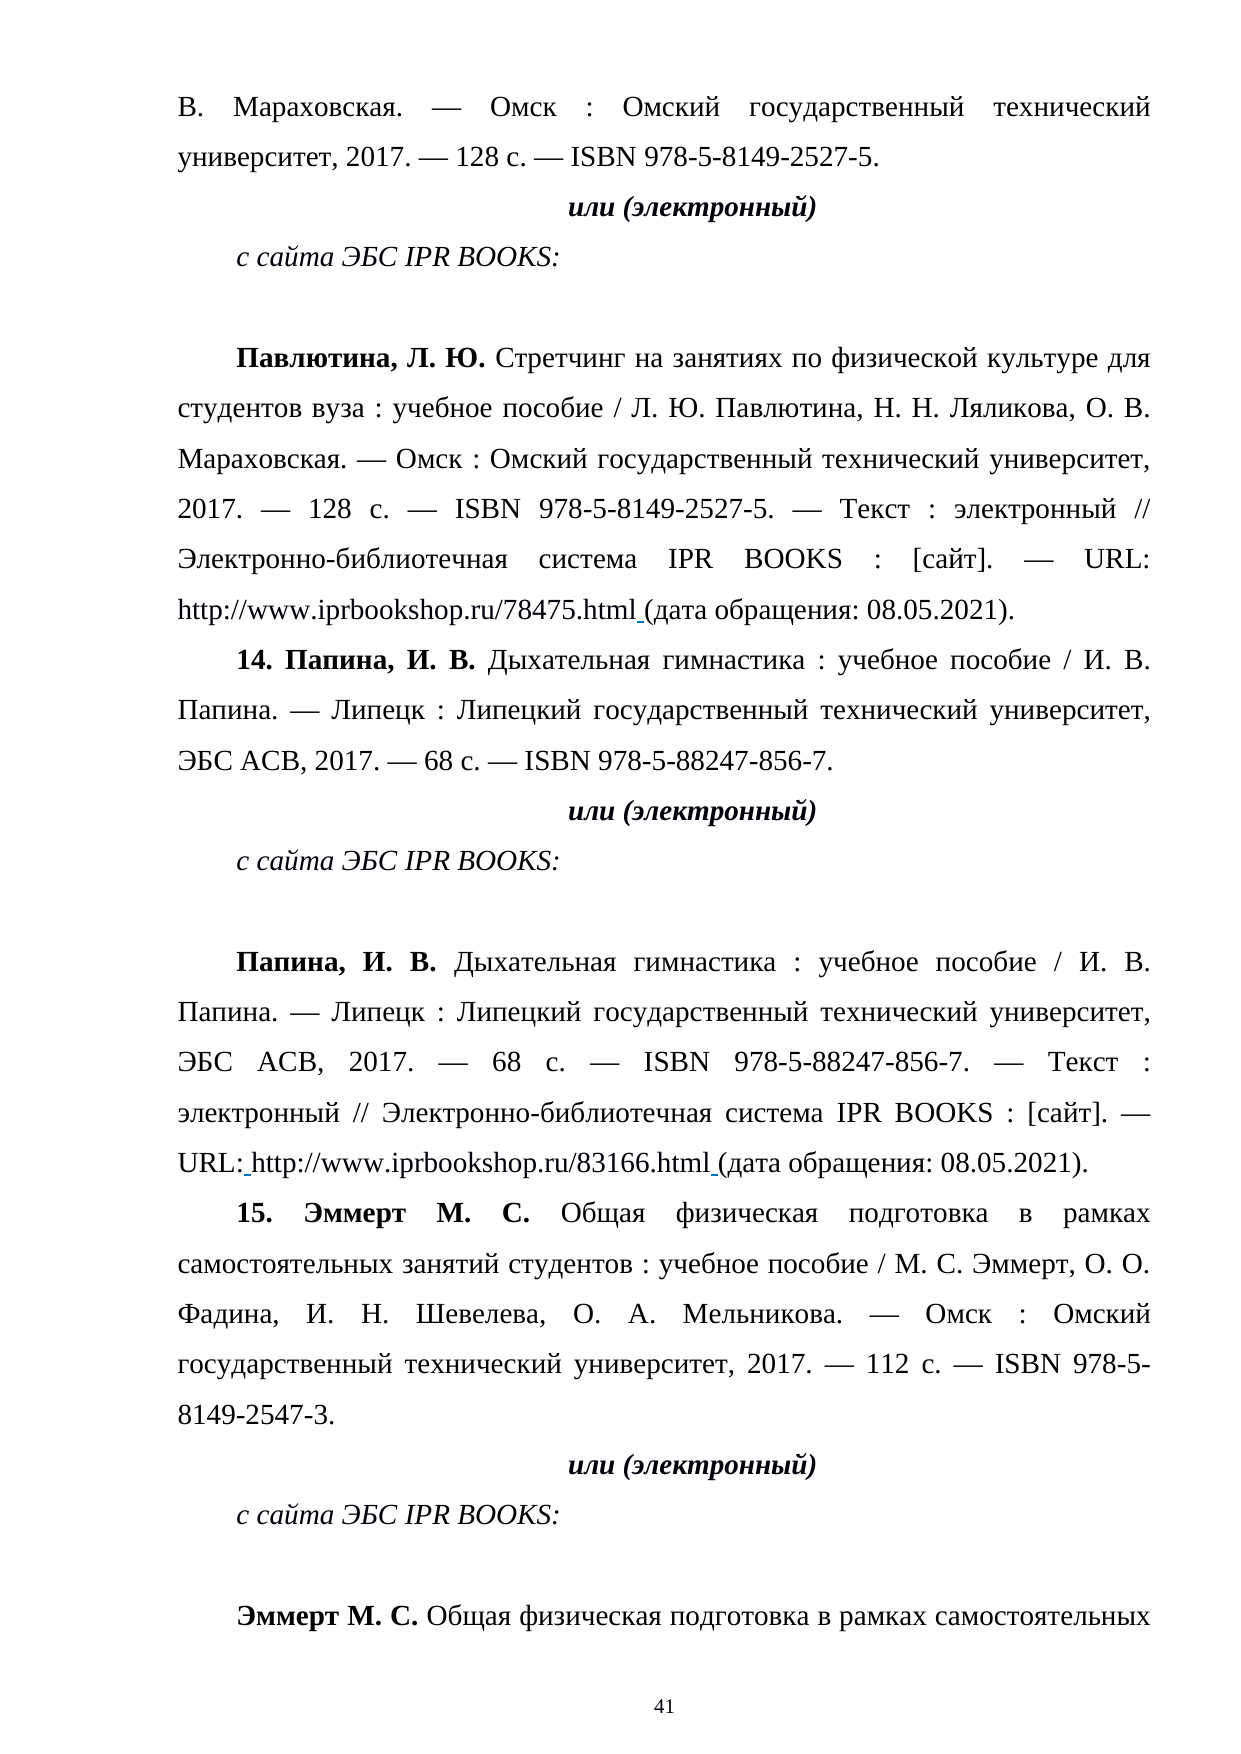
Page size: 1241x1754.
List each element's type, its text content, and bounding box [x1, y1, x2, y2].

list с сайта ЭБС IPR BOOKS: [177, 843, 1152, 877]
list или (электронный) [177, 793, 1152, 827]
text 14. Папина, И. В. Дыхательная гимнастика : учебное пособие / И. В. Папина. — Липецк : Липецкий государственный технический университет, ЭБС АСВ, 2017. — 68 c. — ISBN 978-5-88247-856-7. [177, 642, 1152, 776]
list или (электронный) [177, 1447, 1152, 1481]
text 15. Эммерт М. С. Общая физическая подготовка в рамках самостоятельных занятий студентов : учебное пособие / М. С. Эммерт, О. О. Фадина, И. Н. Шевелева, О. А. Мельникова. — Омск : Омский государственный технический университет, 2017. — 112 c. — ISBN 978-5-8149-2547-3. [177, 1196, 1152, 1430]
text В. Мараховская. — Омск : Омский государственный технический университет, 2017. — 128 c. — ISBN 978-5-8149-2527-5. [177, 89, 1152, 172]
text Папина, И. В. Дыхательная гимнастика : учебное пособие / И. В. Папина. — Липецк : Липецкий государственный технический университет, ЭБС АСВ, 2017. — 68 c. — ISBN 978-5-88247-856-7. — Текст : электронный // Электронно-библиотечная система IPR BOOKS : [сайт]. — URL: http://www.iprbookshop.ru/83166.html (дата обращения: 08.05.2021). [177, 944, 1152, 1179]
list или (электронный) [177, 189, 1152, 223]
list с сайта ЭБС IPR BOOKS: [177, 1497, 1152, 1531]
text Павлютина, Л. Ю. Стретчинг на занятиях по физической культуре для студентов вуза : учебное пособие / Л. Ю. Павлютина, Н. Н. Ляликова, О. В. Мараховская. — Омск : Омский государственный технический университет, 2017. — 128 c. — ISBN 978-5-8149-2527-5. — Текст : электронный // Электронно-библиотечная система IPR BOOKS : [сайт]. — URL: http://www.iprbookshop.ru/78475.html (дата обращения: 08.05.2021). [177, 340, 1152, 625]
text Эммерт М. С. Общая физическая подготовка в рамках самостоятельных [177, 1598, 1152, 1632]
list с сайта ЭБС IPR BOOKS: [177, 239, 1152, 273]
